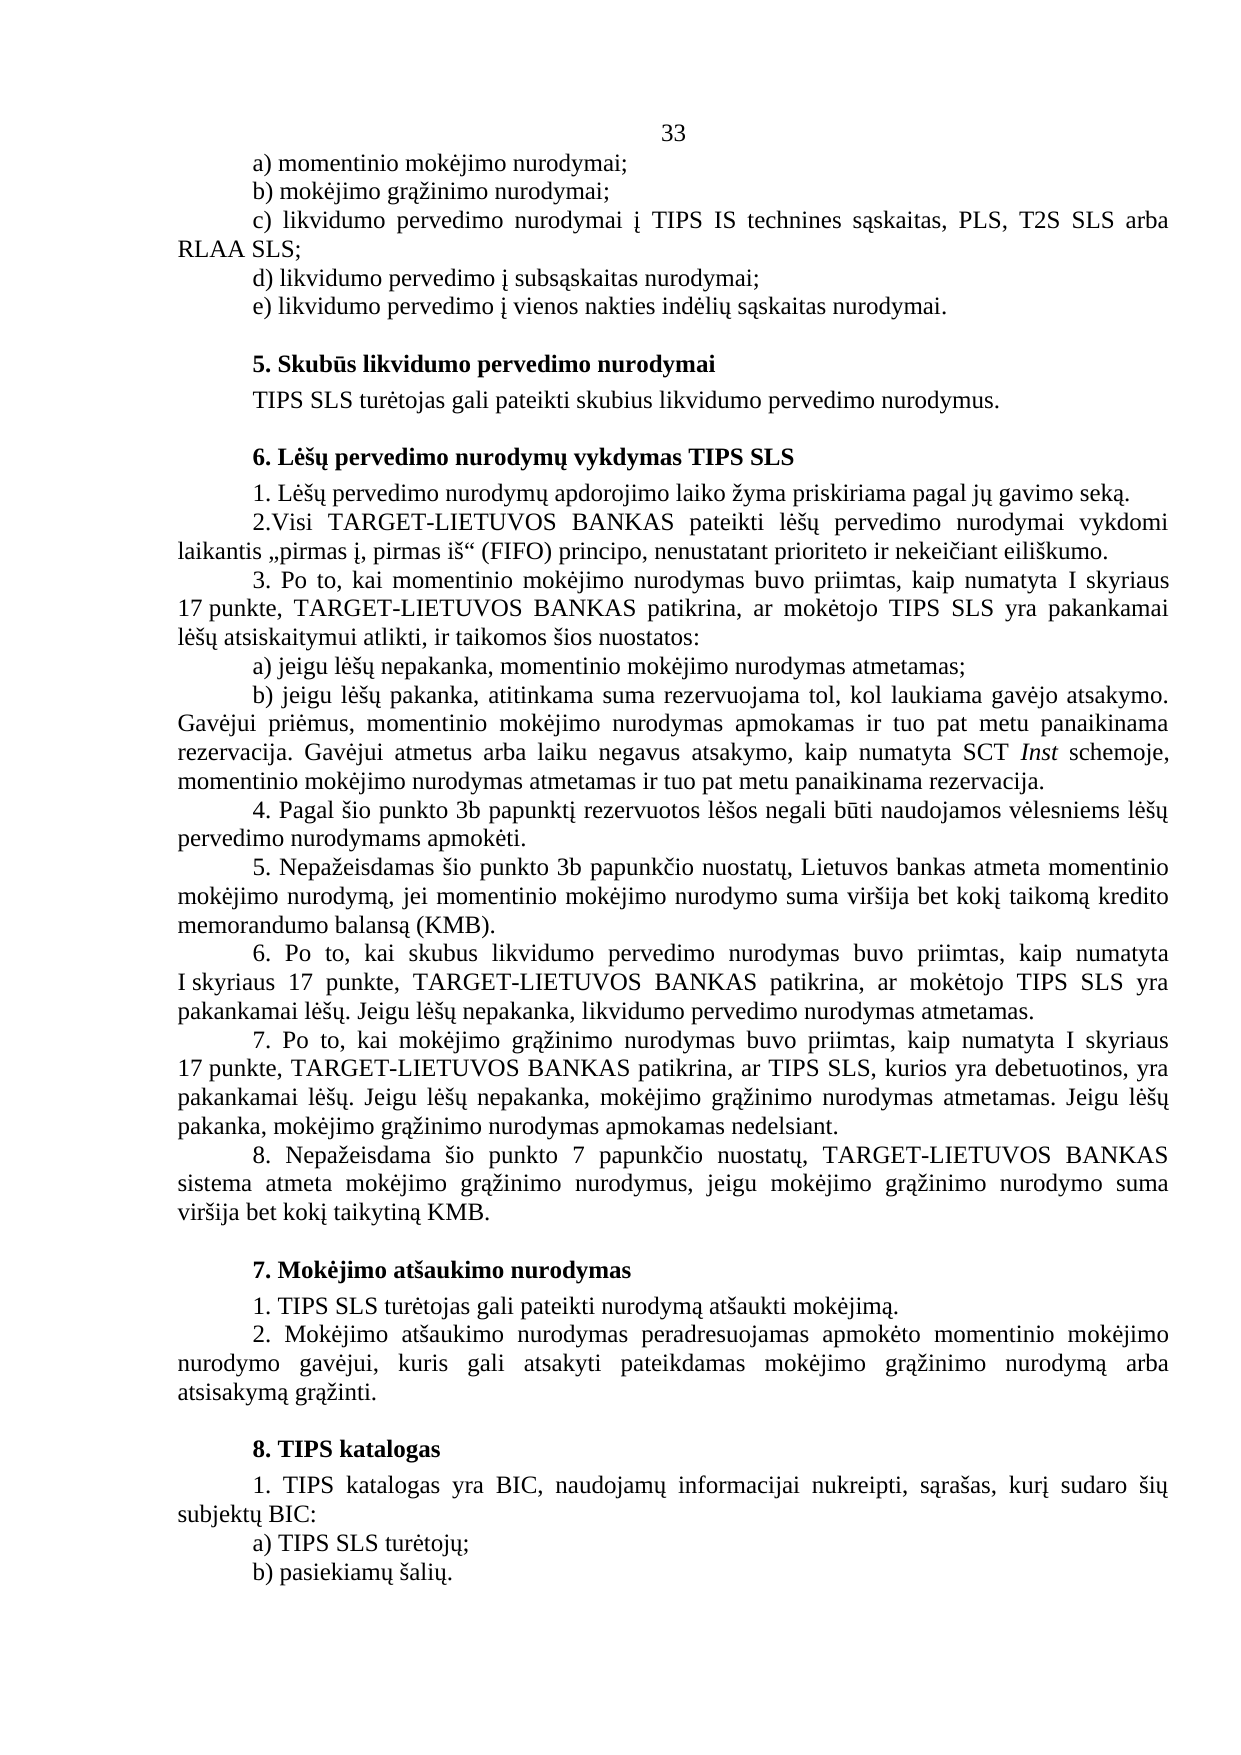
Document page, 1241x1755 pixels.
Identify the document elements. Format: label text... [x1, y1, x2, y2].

text a) TIPS SLS turėtojų; [177, 1528, 1169, 1557]
text 7. Mokėjimo atšaukimo nurodymas [177, 1255, 1169, 1283]
text 6. Po to, kai skubus likvidumo pervedimo nurodymas buvo priimtas, kaip numatyta I skyriaus 17 punkte, TARGET-LIETUVOS BANKAS patikrina, ar mokėtojo TIPS SLS yra pakankamai lėšų. Jeigu lėšų nepakanka, likvidumo pervedimo nurodymas atmetamas. [177, 938, 1169, 1025]
text d) likvidumo pervedimo į subsąskaitas nurodymai; [177, 263, 1169, 291]
text TIPS SLS turėtojas gali pateikti skubius likvidumo pervedimo nurodymus. [177, 385, 1169, 414]
text 2.Visi TARGET-LIETUVOS BANKAS pateikti lėšų pervedimo nurodymai vykdomi laikantis „pirmas į, pirmas iš“ (FIFO) principo, nenustatant prioriteto ir nekeičiant eiliškumo. [177, 507, 1169, 565]
text 1. TIPS katalogas yra BIC, naudojamų informacijai nukreipti, sąrašas, kurį sudaro šių subjektų BIC: [177, 1471, 1169, 1528]
text 3. Po to, kai momentinio mokėjimo nurodymas buvo priimtas, kaip numatyta I skyriaus 17 punkte, TARGET-LIETUVOS BANKAS patikrina, ar mokėtojo TIPS SLS yra pakankamai lėšų atsiskaitymui atlikti, ir taikomos šios nuostatos: [177, 565, 1169, 651]
text 8. Nepažeisdama šio punkto 7 papunkčio nuostatų, TARGET-LIETUVOS BANKAS sistema atmeta mokėjimo grąžinimo nurodymus, jeigu mokėjimo grąžinimo nurodymo suma viršija bet kokį taikytiną KMB. [177, 1140, 1169, 1226]
text 2. Mokėjimo atšaukimo nurodymas peradresuojamas apmokėto momentinio mokėjimo nurodymo gavėjui, kuris gali atsakyti pateikdamas mokėjimo grąžinimo nurodymą arba atsisakymą grąžinti. [177, 1319, 1169, 1406]
text 1. Lėšų pervedimo nurodymų apdorojimo laiko žyma priskiriama pagal jų gavimo seką. [177, 478, 1169, 507]
text 1. TIPS SLS turėtojas gali pateikti nurodymą atšaukti mokėjimą. [177, 1291, 1169, 1319]
text 5. Nepažeisdamas šio punkto 3b papunkčio nuostatų, Lietuvos bankas atmeta momentinio mokėjimo nurodymą, jei momentinio mokėjimo nurodymo suma viršija bet kokį taikomą kredito memorandumo balansą (KMB). [177, 852, 1169, 938]
text b) mokėjimo grąžinimo nurodymai; [177, 176, 1169, 205]
text b) jeigu lėšų pakanka, atitinkama suma rezervuojama tol, kol laukiama gavėjo atsakymo. Gavėjui priėmus, momentinio mokėjimo nurodymas apmokamas ir tuo pat metu panaikinama rezervacija. Gavėjui atmetus arba laiku negavus atsakymo, kaip numatyta SCT Inst schemoje, momentinio mokėjimo nurodymas atmetamas ir tuo pat metu panaikinama rezervacija. [177, 680, 1169, 795]
text a) jeigu lėšų nepakanka, momentinio mokėjimo nurodymas atmetamas; [177, 651, 1169, 680]
text b) pasiekiamų šalių. [177, 1557, 1169, 1586]
text c) likvidumo pervedimo nurodymai į TIPS IS technines sąskaitas, PLS, T2S SLS arba RLAA SLS; [177, 205, 1169, 263]
text a) momentinio mokėjimo nurodymai; [177, 148, 1169, 176]
text 4. Pagal šio punkto 3b papunktį rezervuotos lėšos negali būti naudojamos vėlesniems lėšų pervedimo nurodymams apmokėti. [177, 795, 1169, 852]
text 7. Po to, kai mokėjimo grąžinimo nurodymas buvo priimtas, kaip numatyta I skyriaus 17 punkte, TARGET-LIETUVOS BANKAS patikrina, ar TIPS SLS, kurios yra debetuotinos, yra pakankamai lėšų. Jeigu lėšų nepakanka, mokėjimo grąžinimo nurodymas atmetamas. Jeigu lėšų pakanka, mokėjimo grąžinimo nurodymas apmokamas nedelsiant. [177, 1025, 1169, 1140]
text e) likvidumo pervedimo į vienos nakties indėlių sąskaitas nurodymai. [177, 291, 1169, 320]
text 6. Lėšų pervedimo nurodymų vykdymas TIPS SLS [177, 442, 1169, 471]
text 5. Skubūs likvidumo pervedimo nurodymai [177, 349, 1169, 378]
text 8. TIPS katalogas [177, 1434, 1169, 1463]
